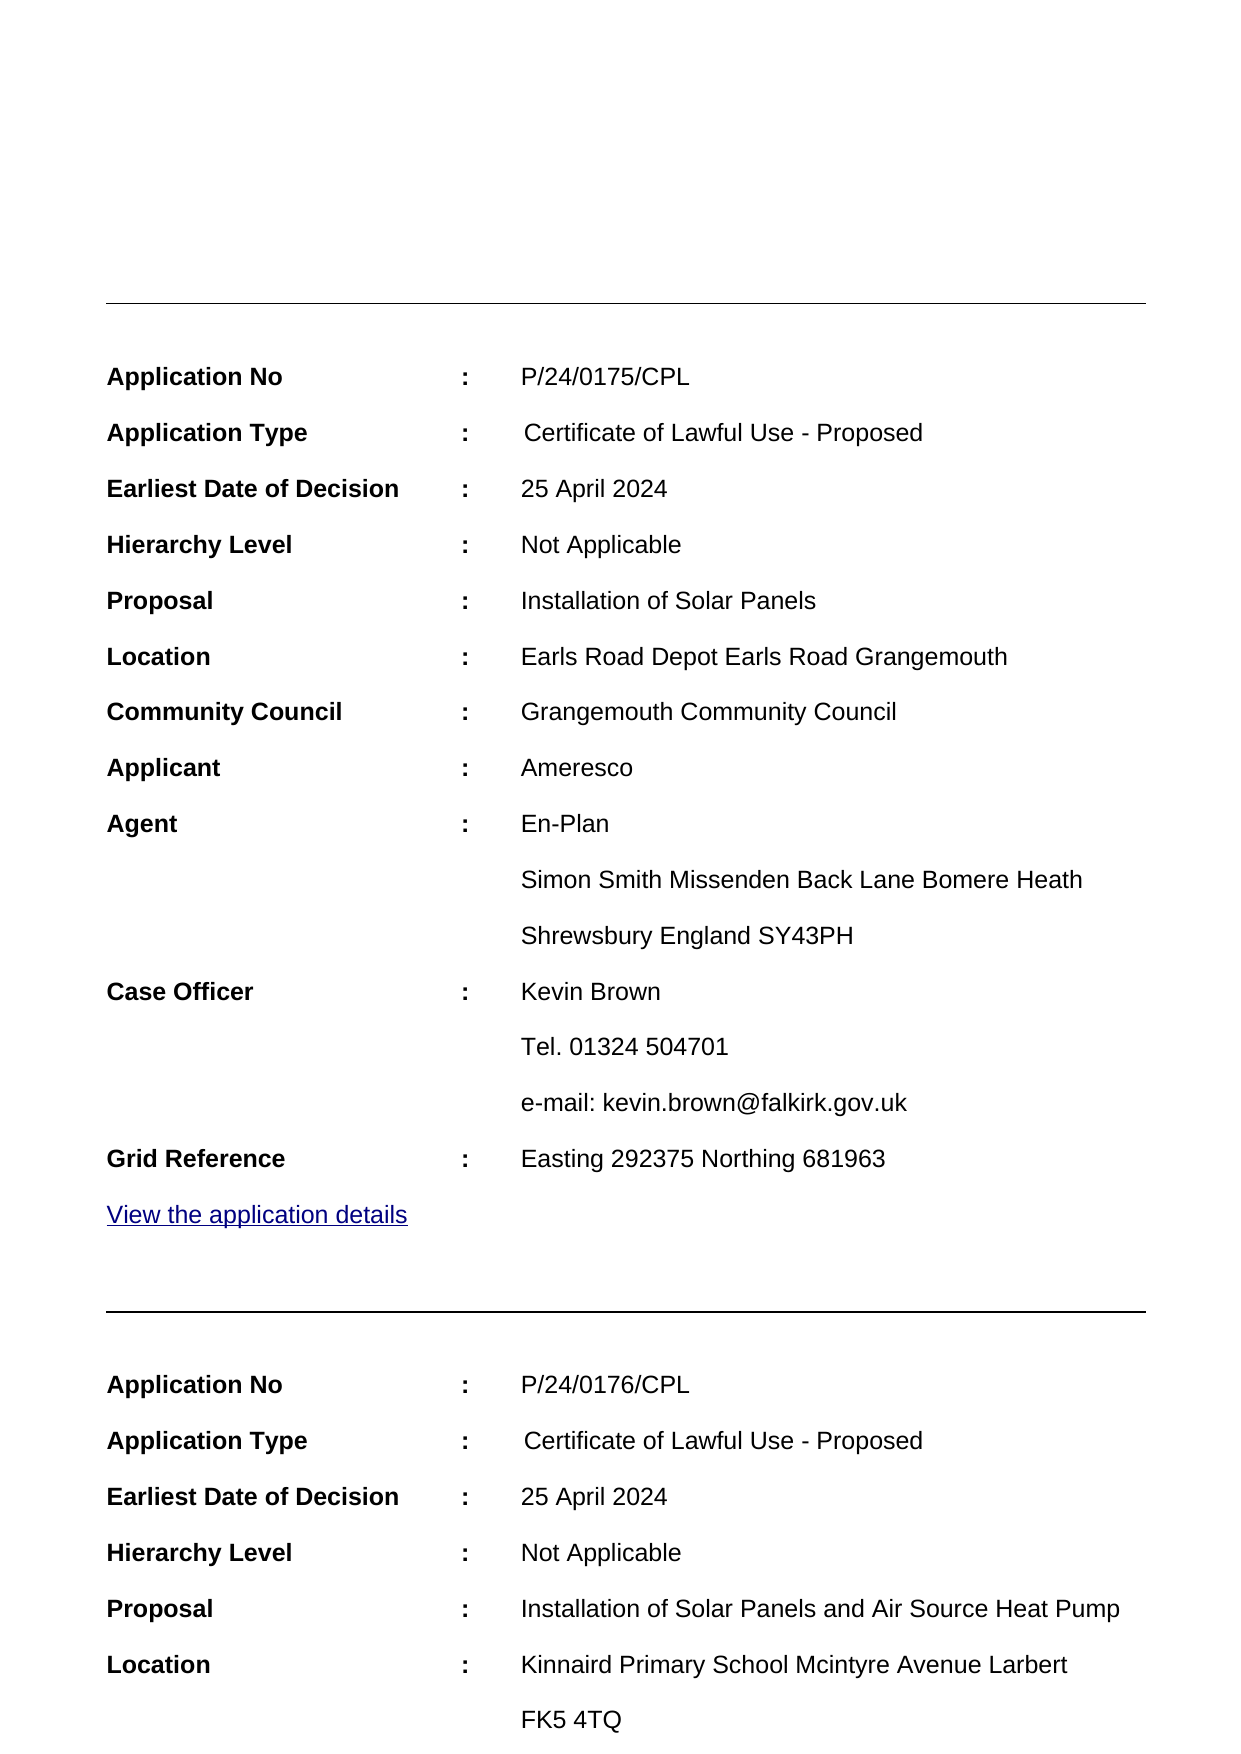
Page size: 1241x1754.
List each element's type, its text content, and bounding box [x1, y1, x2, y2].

text Tel. 01324 504701 [106, 1032, 1146, 1061]
text Hierarchy Level : Not Applicable [106, 530, 1146, 558]
text Earliest Date of Decision : 25 April 2024 [106, 1482, 1146, 1511]
text Case Officer : Kevin Brown [106, 976, 1146, 1005]
text Proposal : Installation of Solar Panels [106, 586, 1146, 614]
text Simon Smith Missenden Back Lane Bomere Heath [106, 865, 1146, 893]
text Application Type : Certificate of Lawful Use - Proposed [106, 418, 1146, 447]
text Application Type : Certificate of Lawful Use - Proposed [106, 1426, 1146, 1455]
text Hierarchy Level : Not Applicable [106, 1538, 1146, 1567]
text Applicant : Ameresco [106, 753, 1146, 782]
text Location : Kinnaird Primary School Mcintyre Avenue Larbert [106, 1649, 1146, 1678]
text Earliest Date of Decision : 25 April 2024 [106, 474, 1146, 503]
text Application No : P/24/0176/CPL [106, 1370, 1146, 1399]
text Grid Reference : Easting 292375 Northing 681963 [106, 1144, 1146, 1173]
text Proposal : Installation of Solar Panels and Air Source Heat Pump [106, 1594, 1146, 1622]
text Location : Earls Road Depot Earls Road Grangemouth [106, 641, 1146, 670]
text e-mail: kevin.brown@falkirk.gov.uk [106, 1088, 1146, 1117]
text Shrewsbury England SY43PH [106, 921, 1146, 949]
text Community Council : Grangemouth Community Council [106, 697, 1146, 726]
text Application No : P/24/0175/CPL [106, 362, 1146, 391]
text FK5 4TQ [106, 1705, 1146, 1734]
text View the application details [106, 1200, 1146, 1228]
text Agent : En-Plan [106, 809, 1146, 838]
